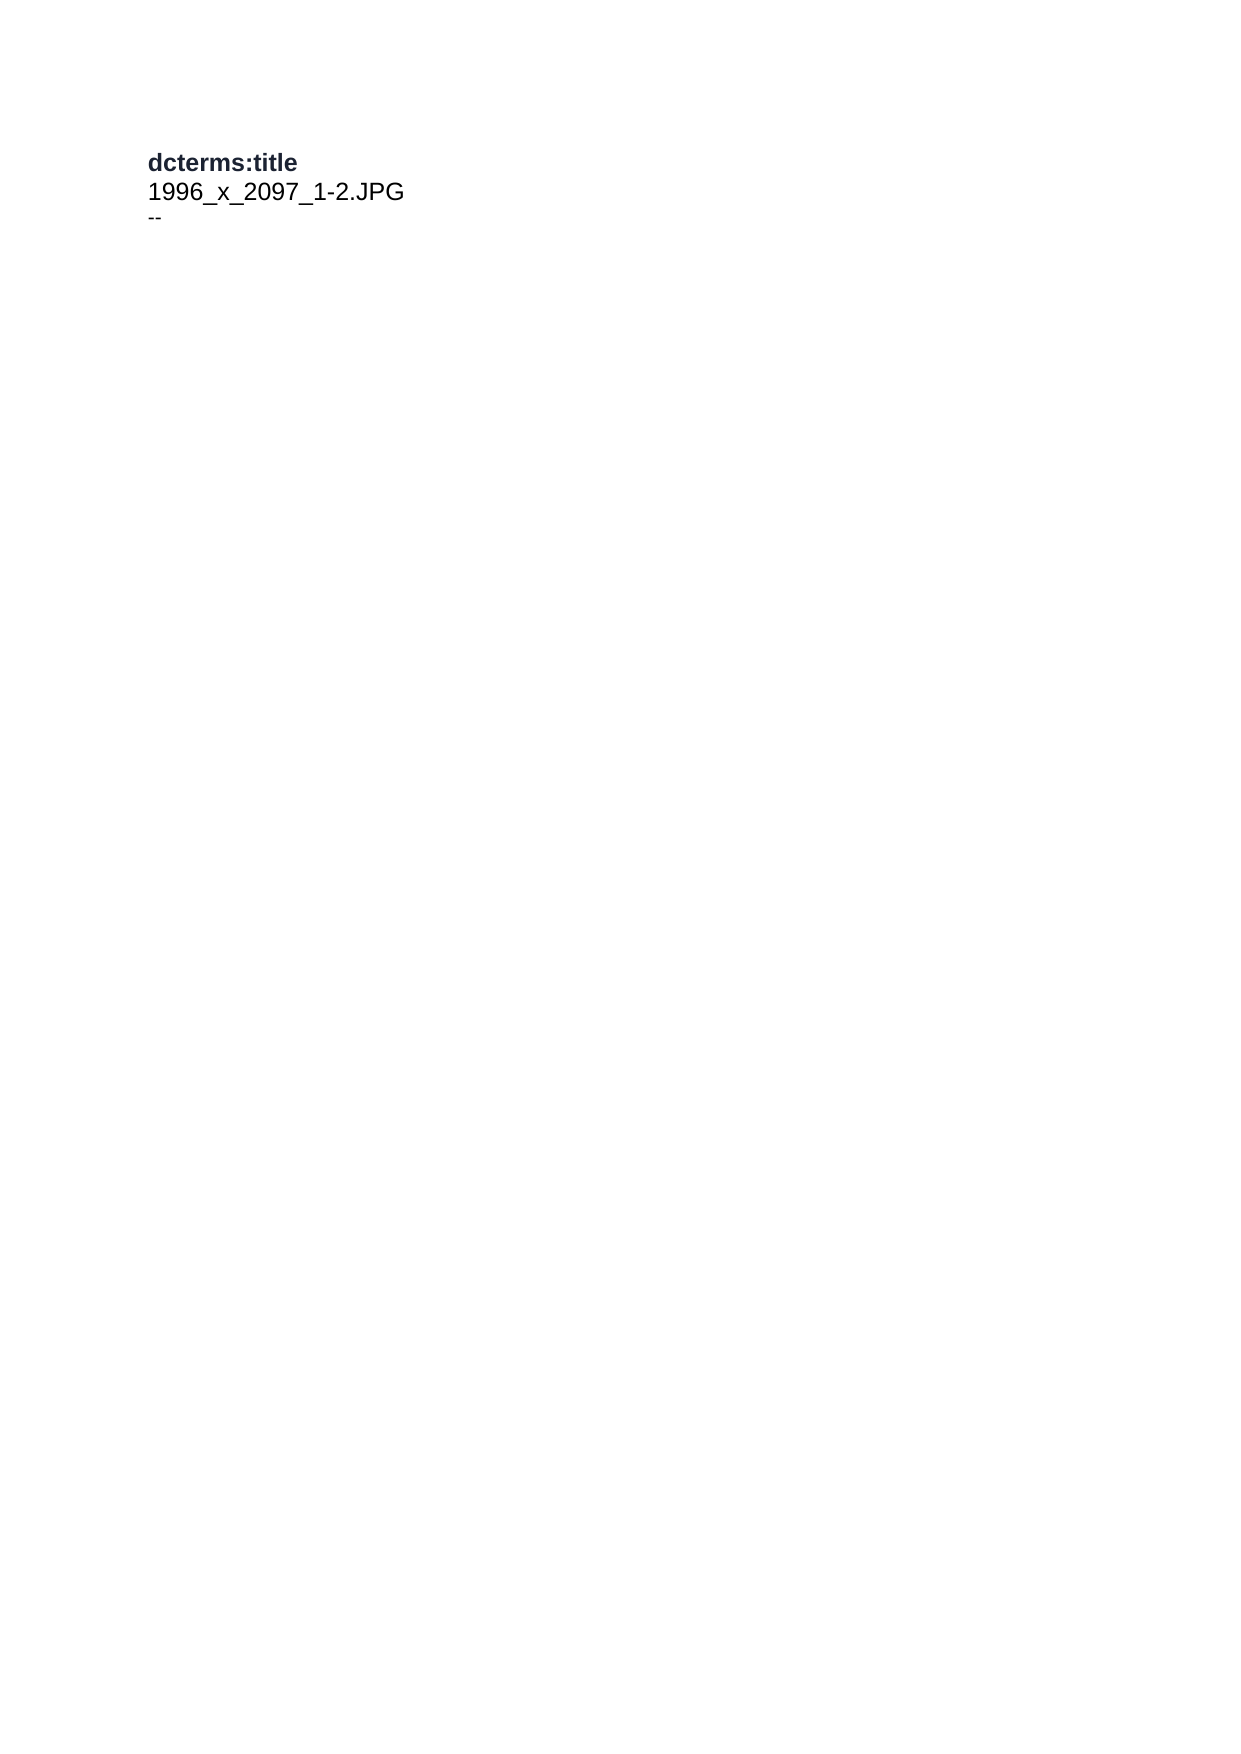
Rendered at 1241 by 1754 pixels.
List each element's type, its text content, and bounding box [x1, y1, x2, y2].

text -- [148, 205, 1092, 229]
text dcterms:title [148, 148, 1092, 176]
text 1996_x_2097_1-2.JPG [148, 176, 1092, 205]
